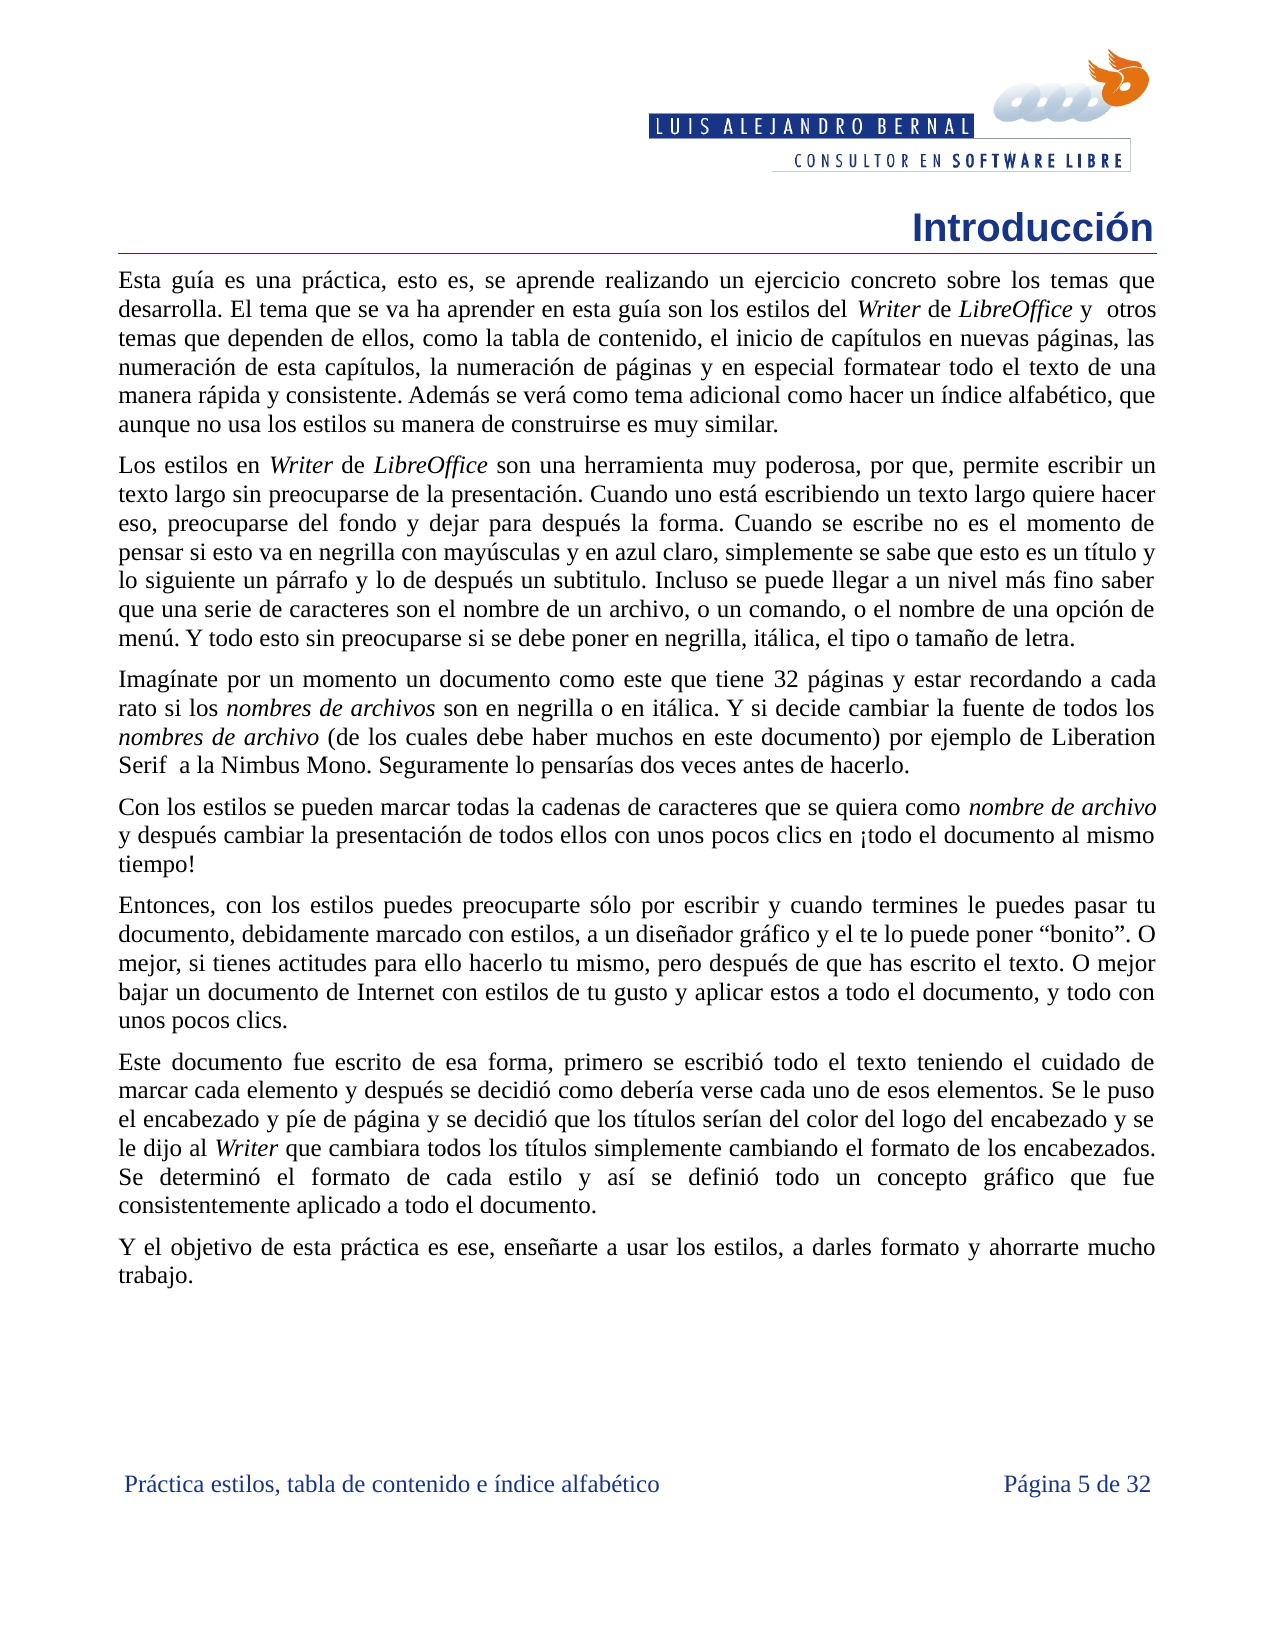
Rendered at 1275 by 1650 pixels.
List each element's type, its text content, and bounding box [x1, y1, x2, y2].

text Entonces, con los estilos puedes preocuparte sólo por escribir y cuando termines le puedes pasar tu documento, debidamente marcado con estilos, a un diseñador gráfico y el te lo puede poner “bonito”. O mejor, si tienes actitudes para ello hacerlo tu mismo, pero después de que has escrito el texto. O mejor bajar un documento de Internet con estilos de tu gusto y aplicar estos a todo el documento, y todo con unos pocos clics. [118, 891, 1157, 1034]
text Este documento fue escrito de esa forma, primero se escribió todo el texto teniendo el cuidado de marcar cada elemento y después se decidió como debería verse cada uno de esos elementos. Se le puso el encabezado y píe de página y se decidió que los títulos serían del color del logo del encabezado y se le dijo al Writer que cambiara todos los títulos simplemente cambiando el formato de los encabezados. Se determinó el formato de cada estilo y así se definió todo un concepto gráfico que fue consistentemente aplicado a todo el documento. [118, 1047, 1157, 1219]
text Esta guía es una práctica, esto es, se aprende realizando un ejercicio concreto sobre los temas que desarrolla. El tema que se va ha aprender en esta guía son los estilos del Writer de LibreOffice y otros temas que dependen de ellos, como la tabla de contenido, el inicio de capítulos en nuevas páginas, las numeración de esta capítulos, la numeración de páginas y en especial formatear todo el texto de una manera rápida y consistente. Además se verá como tema adicional como hacer un índice alfabético, que aunque no usa los estilos su manera de construirse es muy similar. [118, 266, 1157, 438]
picture [648, 45, 1151, 174]
text Los estilos en Writer de LibreOffice son una herramienta muy poderosa, por que, permite escribir un texto largo sin preocuparse de la presentación. Cuando uno está escribiendo un texto largo quiere hacer eso, preocuparse del fondo y dejar para después la forma. Cuando se escribe no es el momento de pensar si esto va en negrilla con mayúsculas y en azul claro, simplemente se sabe que esto es un título y lo siguiente un párrafo y lo de después un subtitulo. Incluso se puede llegar a un nivel más fino saber que una serie de caracteres son el nombre de un archivo, o un comando, o el nombre de una opción de menú. Y todo esto sin preocuparse si se debe poner en negrilla, itálica, el tipo o tamaño de letra. [118, 451, 1157, 652]
subtitle Introducción [118, 201, 1157, 253]
text Imagínate por un momento un documento como este que tiene 32 páginas y estar recordando a cada rato si los nombres de archivos son en negrilla o en itálica. Y si decide cambiar la fuente de todos los nombres de archivo (de los cuales debe haber muchos en este documento) por ejemplo de Liberation Serif a la Nimbus Mono. Seguramente lo pensarías dos veces antes de hacerlo. [118, 664, 1157, 779]
text Con los estilos se pueden marcar todas la cadenas de caracteres que se quiera como nombre de archivo y después cambiar la presentación de todos ellos con unos pocos clics en ¡todo el documento al mismo tiempo! [118, 792, 1157, 878]
text Y el objetivo de esta práctica es ese, enseñarte a usar los estilos, a darles formato y ahorrarte mucho trabajo. [118, 1232, 1157, 1289]
